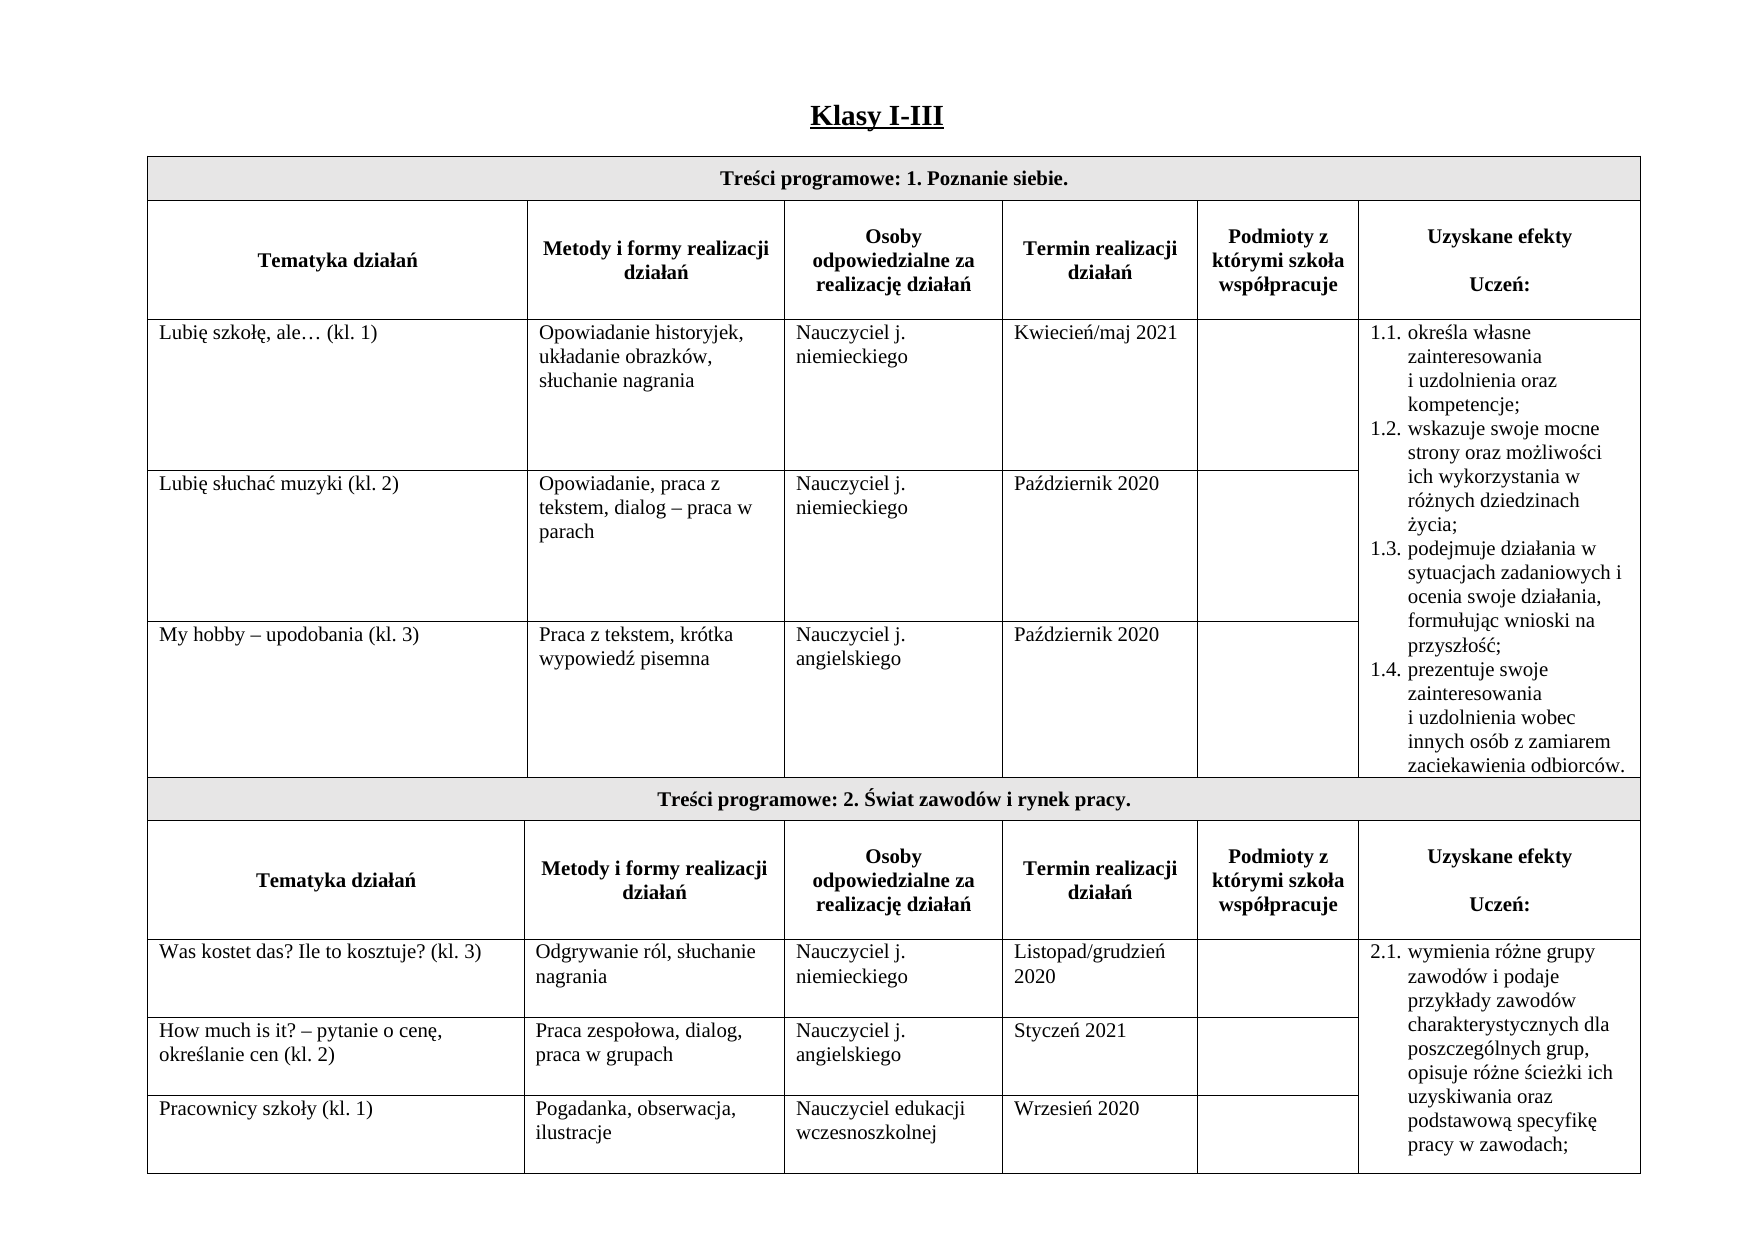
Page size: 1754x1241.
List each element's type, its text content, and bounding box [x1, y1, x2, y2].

table_cell Opowiadanie historyjek, układanie obrazków, słuchanie nagrania [528, 320, 784, 470]
table_cell Listopad/grudzień 2020 [1003, 940, 1197, 1017]
table_cell Nauczyciel j. angielskiego [785, 622, 1002, 777]
table_cell Osoby odpowiedzialne za realizację działań [785, 821, 1002, 938]
table_cell Praca zespołowa, dialog, praca w grupach [525, 1018, 784, 1095]
table_cell Odgrywanie ról, słuchanie nagrania [525, 940, 784, 1017]
table_cell Pracownicy szkoły (kl. 1) [148, 1096, 524, 1173]
table_cell Termin realizacji działań [1003, 821, 1197, 938]
table_cell [1198, 940, 1358, 1017]
table_cell Termin realizacji działań [1003, 201, 1197, 319]
table_cell [1198, 1096, 1358, 1173]
table_cell Lubię słuchać muzyki (kl. 2) [148, 471, 527, 621]
table_cell Tematyka działań [148, 201, 527, 319]
table_cell wymienia różne grupy zawodów i podaje przykłady zawodów charakterystycznych dla poszczególnych grup, opisuje różne ścieżki ich uzyskiwania oraz podstawową specyfikę pracy w zawodach; opisuje, czym jest praca i jakie ma znaczenie w życiu człowieka; podaje czynniki wpływające na wybory zawodowe; posługuje się przyborami i narzędziami zgodnie z ich przeznaczeniem oraz w sposób twórczy i niekonwencjonalny; wyjaśnia rolę pieniądza we współczesnym świecie i jego związek z pracą. [1359, 940, 1640, 1173]
table_cell Podmioty z którymi szkoła współpracuje [1198, 201, 1358, 319]
table_cell Październik 2020 [1003, 471, 1197, 621]
table_cell [1198, 1018, 1358, 1095]
table_cell Październik 2020 [1003, 622, 1197, 777]
table_header Treści programowe: 1. Poznanie siebie. [148, 157, 1640, 200]
table_cell Lubię szkołę, ale… (kl. 1) [148, 320, 527, 470]
table_cell Nauczyciel j. niemieckiego [785, 320, 1002, 470]
table_cell Nauczyciel j. niemieckiego [785, 471, 1002, 621]
table_cell Kwiecień/maj 2021 [1003, 320, 1197, 470]
table_cell Metody i formy realizacji działań [528, 201, 784, 319]
table_cell Wrzesień 2020 [1003, 1096, 1197, 1173]
table_cell Osoby odpowiedzialne za realizację działań [785, 201, 1002, 319]
table_cell Podmioty z którymi szkoła współpracuje [1198, 821, 1358, 938]
table_cell Metody i formy realizacji działań [525, 821, 784, 938]
table_cell określa własne zainteresowania i uzdolnienia oraz kompetencje; wskazuje swoje mocne strony oraz możliwości ich wykorzystania w różnych dziedzinach życia; podejmuje działania w sytuacjach zadaniowych i ocenia swoje działania, formułując wnioski na przyszłość; prezentuje swoje zainteresowania i uzdolnienia wobec innych osób z zamiarem zaciekawienia odbiorców. [1359, 320, 1640, 777]
table_cell How much is it? – pytanie o cenę, określanie cen (kl. 2) [148, 1018, 524, 1095]
table_cell Styczeń 2021 [1003, 1018, 1197, 1095]
table_cell Nauczyciel edukacji wczesnoszkolnej [785, 1096, 1002, 1173]
text Klasy I-III [148, 98, 1606, 131]
table_cell Treści programowe: 2. Świat zawodów i rynek pracy. [148, 778, 1640, 820]
table_cell [1198, 622, 1358, 777]
table_cell Praca z tekstem, krótka wypowiedź pisemna [528, 622, 784, 777]
table_cell Nauczyciel j. angielskiego [785, 1018, 1002, 1095]
table_cell My hobby – upodobania (kl. 3) [148, 622, 527, 777]
table_cell Uzyskane efekty Uczeń: [1359, 821, 1640, 938]
table_cell [1198, 320, 1358, 470]
table_cell Nauczyciel j. niemieckiego [785, 940, 1002, 1017]
table_cell [1198, 471, 1358, 621]
table_cell Tematyka działań [148, 821, 524, 938]
table_cell Pogadanka, obserwacja, ilustracje [525, 1096, 784, 1173]
table_cell Uzyskane efekty Uczeń: [1359, 201, 1640, 319]
table_cell Was kostet das? Ile to kosztuje? (kl. 3) [148, 940, 524, 1017]
table_cell Opowiadanie, praca z tekstem, dialog – praca w parach [528, 471, 784, 621]
